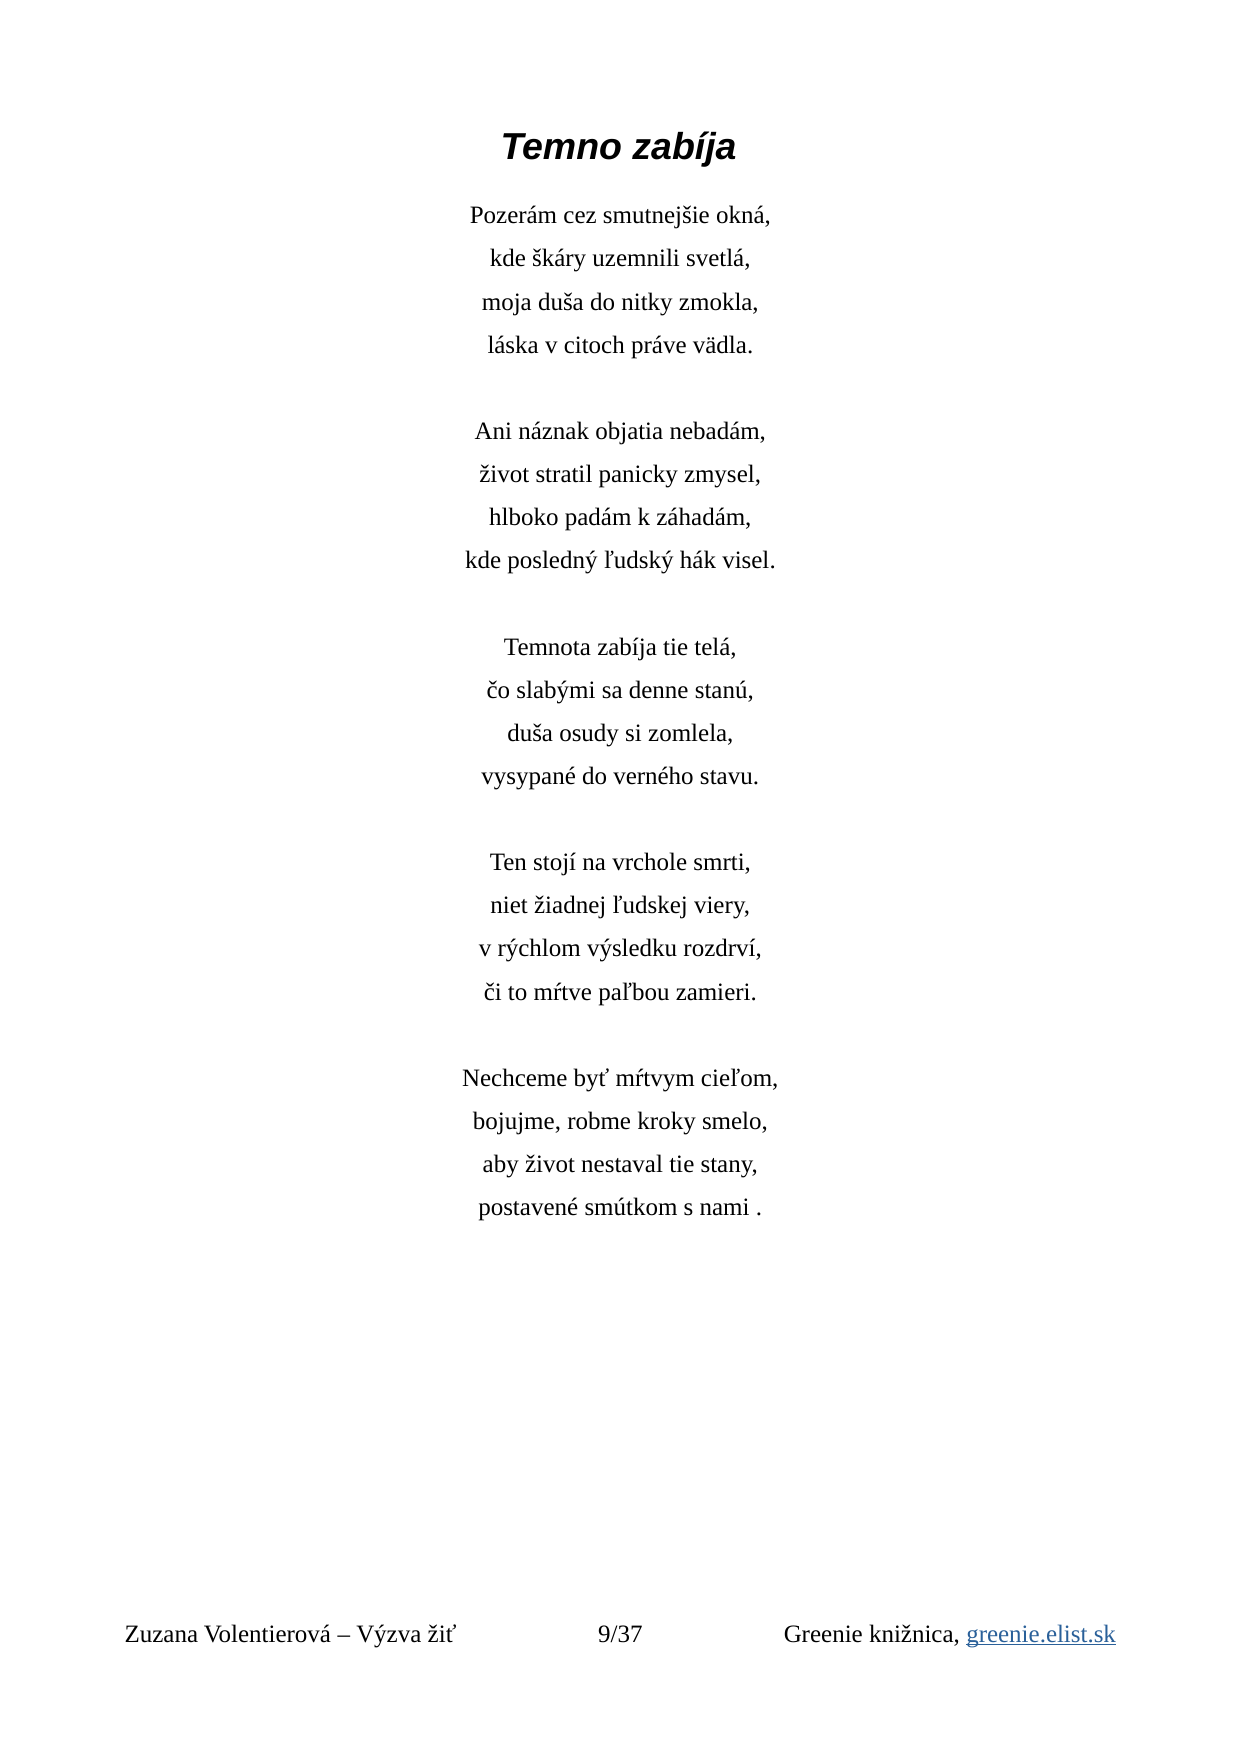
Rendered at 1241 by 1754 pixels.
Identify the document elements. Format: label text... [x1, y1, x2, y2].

text Ani náznak objatia nebadám, [106, 416, 1134, 445]
text v rýchlom výsledku rozdrví, [106, 933, 1134, 962]
text či to mŕtve paľbou zamieri. [106, 977, 1134, 1005]
text hlboko padám k záhadám, [106, 502, 1134, 531]
text Nechceme byť mŕtvym cieľom, [106, 1063, 1134, 1092]
text kde posledný ľudský hák visel. [106, 545, 1134, 574]
text Ten stojí na vrchole smrti, [106, 847, 1134, 876]
text bojujme, robme kroky smelo, [106, 1106, 1134, 1135]
text niet žiadnej ľudskej viery, [106, 890, 1134, 919]
text duša osudy si zomlela, [106, 718, 1134, 747]
text postavené smútkom s nami . [106, 1192, 1134, 1221]
text čo slabými sa denne stanú, [106, 675, 1134, 703]
subtitle Temno zabíja [106, 124, 1134, 167]
text moja duša do nitky zmokla, [106, 287, 1134, 315]
text vysypané do verného stavu. [106, 761, 1134, 790]
text Pozerám cez smutnejšie okná, [106, 200, 1134, 229]
text život stratil panicky zmysel, [106, 459, 1134, 488]
text aby život nestaval tie stany, [106, 1149, 1134, 1178]
text láska v citoch práve vädla. [106, 330, 1134, 358]
text Temnota zabíja tie telá, [106, 632, 1134, 660]
text kde škáry uzemnili svetlá, [106, 243, 1134, 272]
